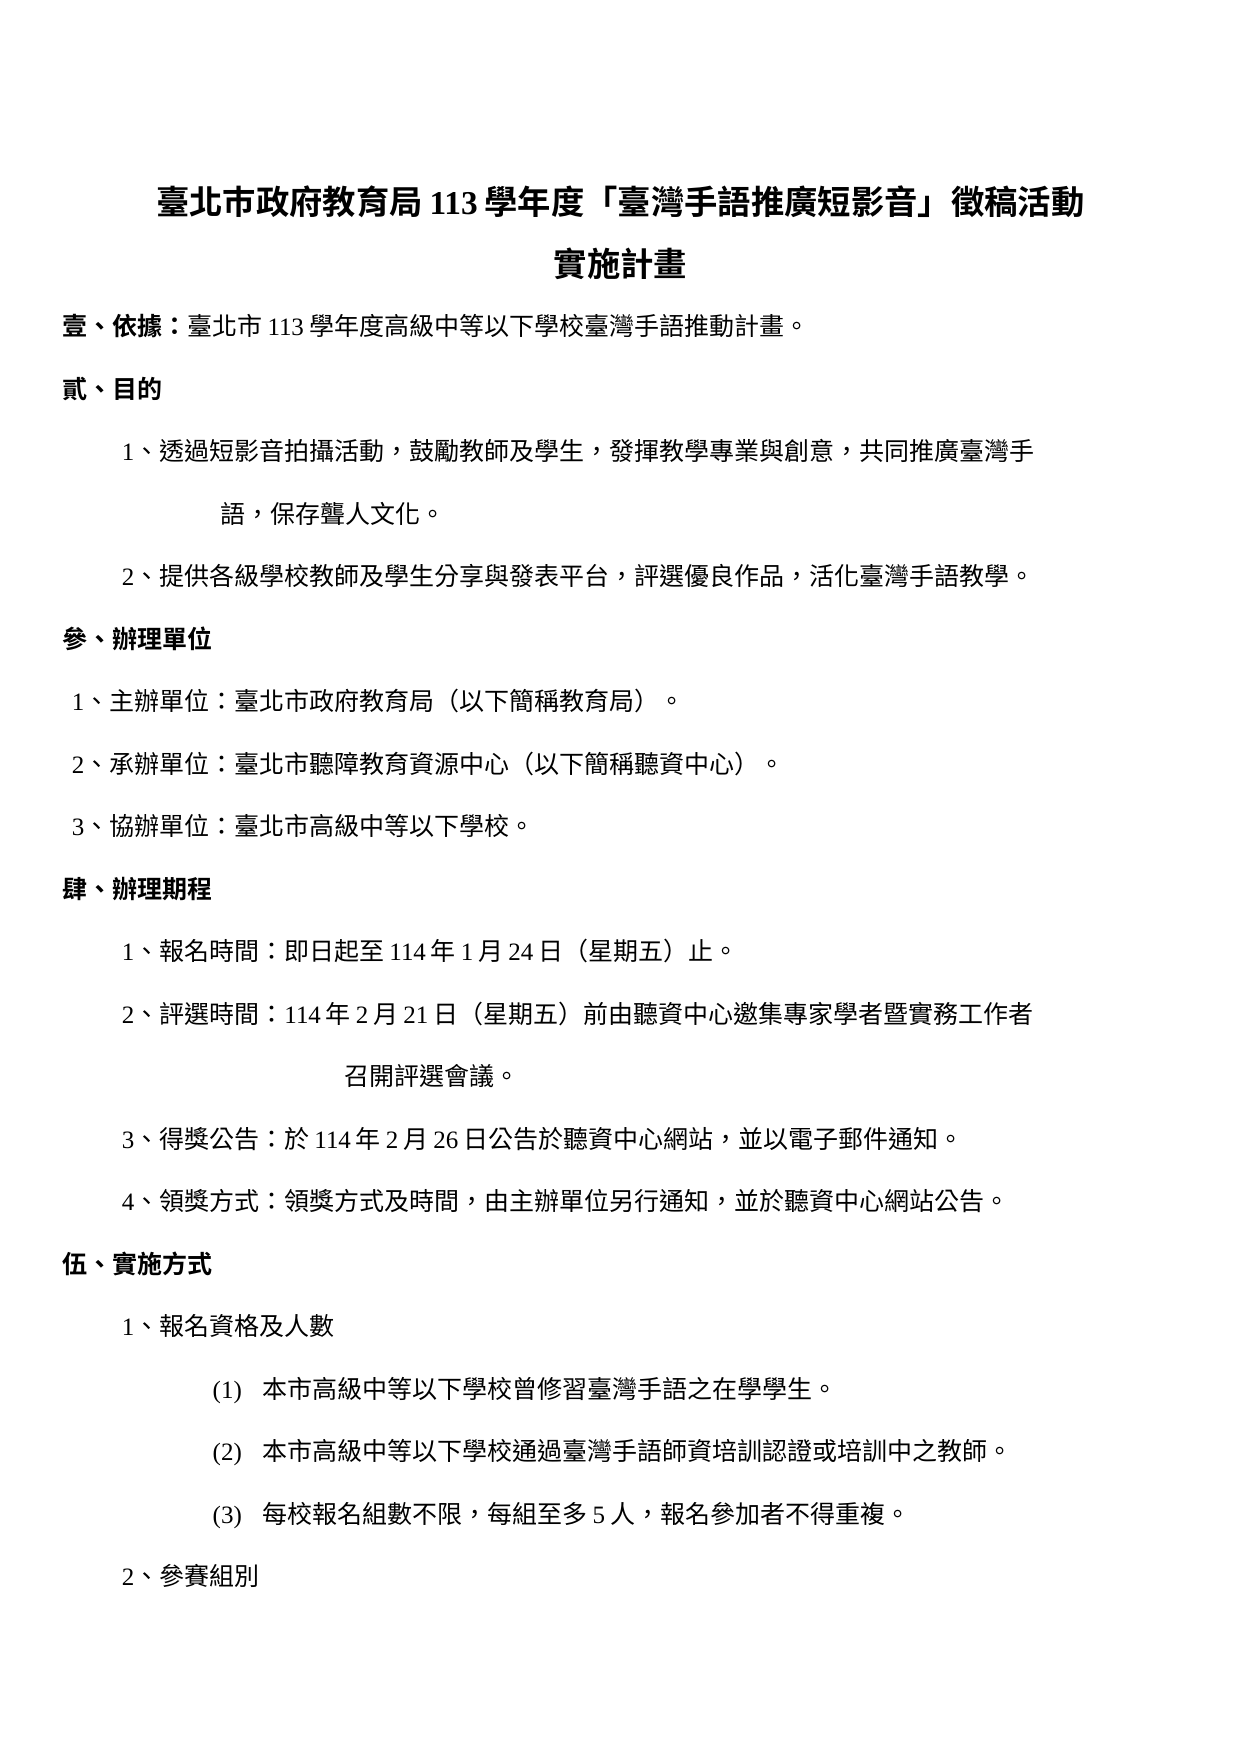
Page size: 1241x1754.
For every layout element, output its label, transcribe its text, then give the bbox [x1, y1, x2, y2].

list 報名時間：即日起至114年1月24日（星期五）止。 [112, 908, 1128, 971]
list 得獎公告：於114年2月26日公告於聽資中心網站，並以電子郵件通知。 [112, 1096, 1128, 1158]
list 透過短影音拍攝活動，鼓勵教師及學生，發揮教學專業與創意，共同推廣臺灣手 [112, 408, 1128, 471]
list 本市高級中等以下學校曾修習臺灣手語之在學學生。 [212, 1346, 1128, 1408]
list 每校報名組數不限，每組至多5人，報名參加者不得重複。 [212, 1471, 1128, 1533]
list 參賽組別 [112, 1533, 1128, 1596]
text 召開評選會議。 [322, 1033, 1128, 1096]
list 領獎方式：領獎方式及時間，由主辦單位另行通知，並於聽資中心網站公告。 [112, 1158, 1128, 1221]
text 臺北巿政府教育局113學年度「臺灣手語推廣短影音」徵稿活動 [112, 158, 1128, 221]
list 協辦單位：臺北市高級中等以下學校。 [72, 783, 1128, 846]
list 辦理單位 [62, 596, 1128, 658]
list 評選時間：114年2月21日（星期五）前由聽資中心邀集專家學者暨實務工作者 [112, 971, 1128, 1033]
list 主辦單位：臺北市政府教育局（以下簡稱教育局）。 [72, 658, 1128, 721]
text 語，保存聾人文化。 [172, 471, 1128, 533]
list 報名資格及人數 [112, 1283, 1128, 1346]
list 目的 [62, 346, 1128, 408]
list 實施方式 [62, 1221, 1128, 1283]
list 本市高級中等以下學校通過臺灣手語師資培訓認證或培訓中之教師。 [212, 1408, 1128, 1471]
list 承辦單位：臺北市聽障教育資源中心（以下簡稱聽資中心）。 [72, 721, 1128, 783]
text 實施計畫 [112, 221, 1128, 283]
list 提供各級學校教師及學生分享與發表平台，評選優良作品，活化臺灣手語教學。 [112, 533, 1128, 596]
list 辦理期程 [62, 846, 1128, 908]
list 依據：臺北市113學年度高級中等以下學校臺灣手語推動計畫。 [62, 283, 1128, 346]
